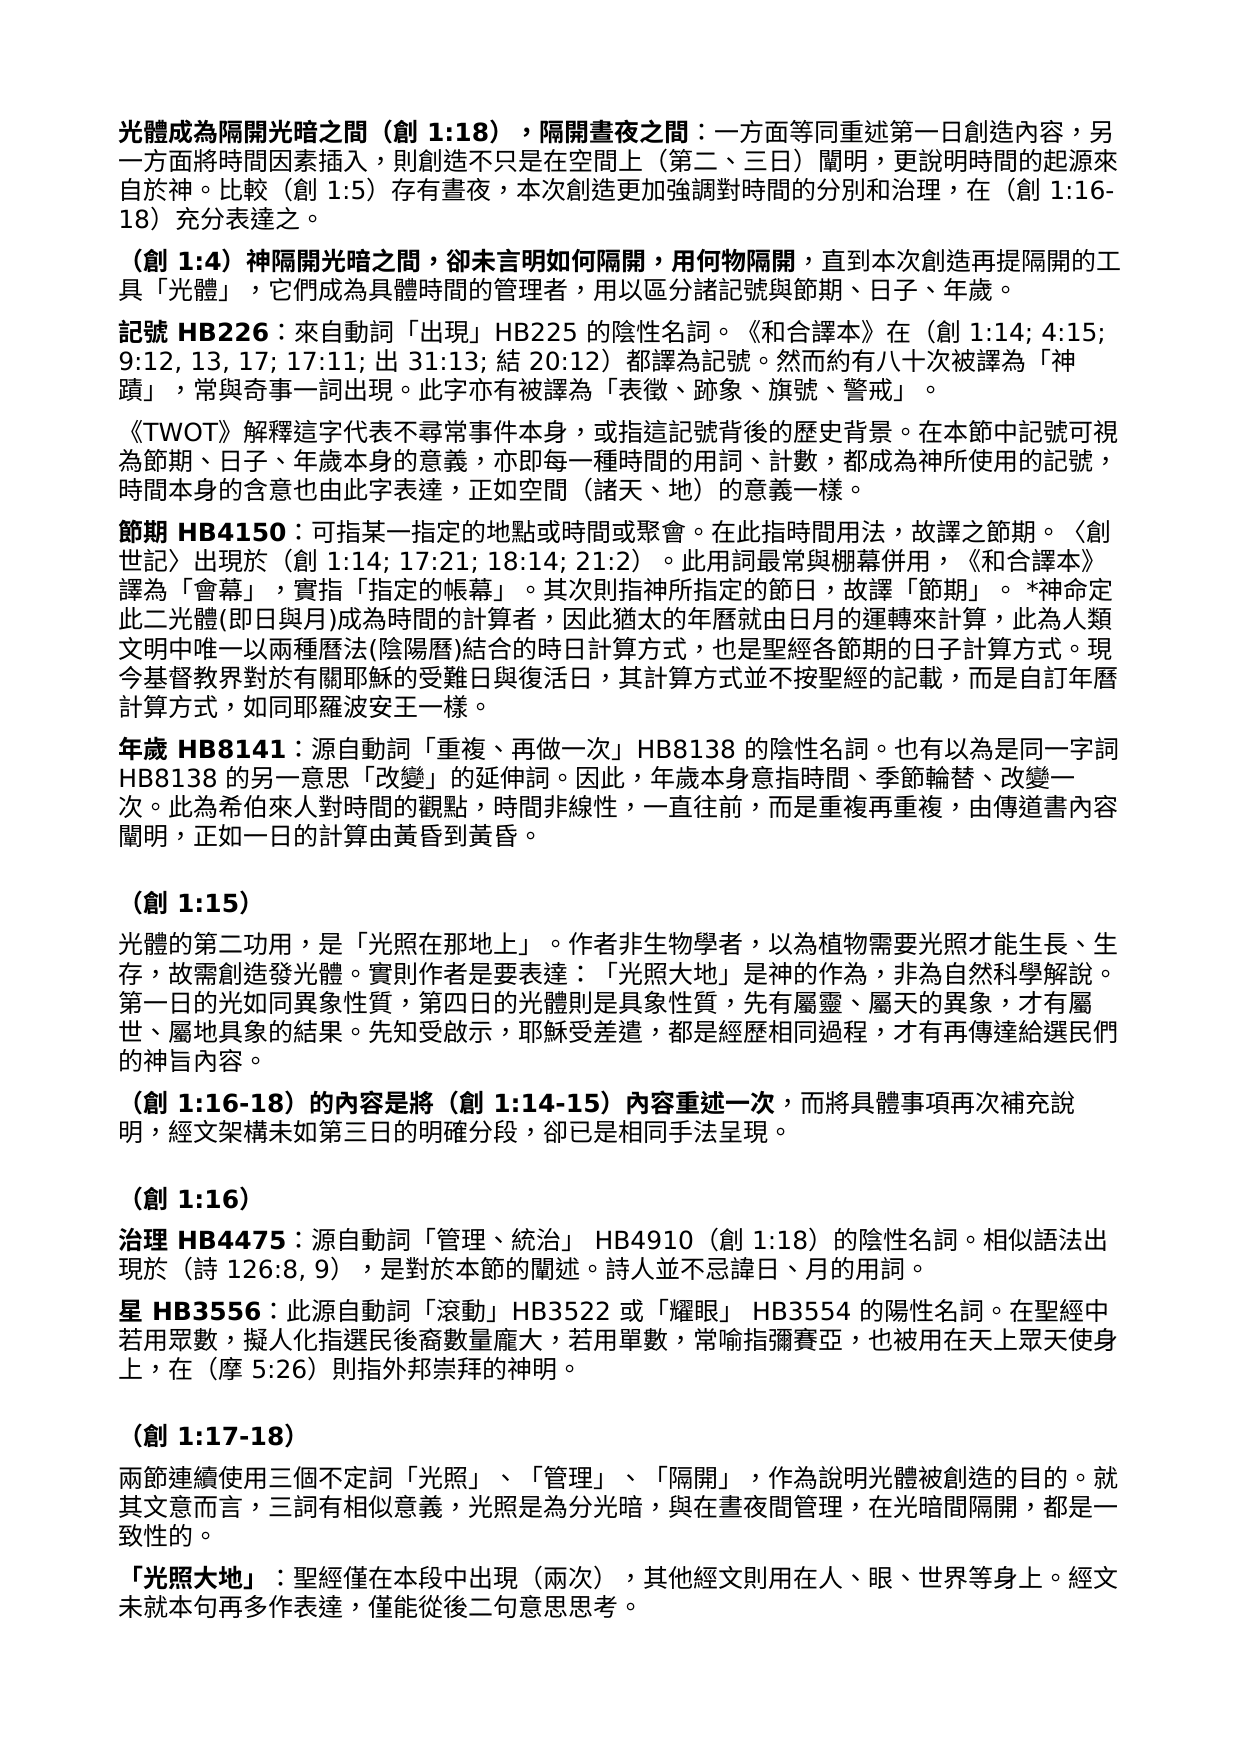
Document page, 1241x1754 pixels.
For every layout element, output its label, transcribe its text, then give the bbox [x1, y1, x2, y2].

text 星 HB3556：此源自動詞「滾動」HB3522 或「耀眼」 HB3554 的陽性名詞。在聖經中若用眾數，擬人化指選民後裔數量龐大，若用單數，常喻指彌賽亞，也被用在天上眾天使身上，在（摩 5:26）則指外邦崇拜的神明。 [118, 1297, 1122, 1385]
text 光體成為隔開光暗之間（創 1:18），隔開晝夜之間：一方面等同重述第一日創造內容，另一方面將時間因素插入，則創造不只是在空間上（第二、三日）闡明，更說明時間的起源來自於神。比較（創 1:5）存有晝夜，本次創造更加強調對時間的分別和治理，在（創 1:16-18）充分表達之。 [118, 118, 1122, 235]
text 《TWOT》解釋這字代表不尋常事件本身，或指這記號背後的歷史背景。在本節中記號可視為節期、日子、年歲本身的意義，亦即每一種時間的用詞、計數，都成為神所使用的記號，時間本身的含意也由此字表達，正如空間（諸天、地）的意義一樣。 [118, 418, 1122, 506]
text 年歲 HB8141：源自動詞「重複、再做一次」HB8138 的陰性名詞。也有以為是同一字詞 HB8138 的另一意思「改變」的延伸詞。因此，年歲本身意指時間、季節輪替、改變一次。此為希伯來人對時間的觀點，時間非線性，一直往前，而是重複再重複，由傳道書內容闡明，正如一日的計算由黃昏到黃昏。 [118, 735, 1122, 851]
text 「光照大地」：聖經僅在本段中出現（兩次），其他經文則用在人、眼、世界等身上。經文未就本句再多作表達，僅能從後二句意思思考。 [118, 1564, 1122, 1622]
text 治理 HB4475：源自動詞「管理、統治」 HB4910（創 1:18）的陰性名詞。相似語法出現於（詩 126:8, 9），是對於本節的闡述。詩人並不忌諱日、月的用詞。 [118, 1226, 1122, 1285]
text （創 1:4）神隔開光暗之間，卻未言明如何隔開，用何物隔開，直到本次創造再提隔開的工具「光體」，它們成為具體時間的管理者，用以區分諸記號與節期、日子、年歲。 [118, 247, 1122, 306]
text 節期 HB4150：可指某一指定的地點或時間或聚會。在此指時間用法，故譯之節期。〈創世記〉出現於（創 1:14; 17:21; 18:14; 21:2）。此用詞最常與棚幕併用，《和合譯本》譯為「會幕」，實指「指定的帳幕」。其次則指神所指定的節日，故譯「節期」。 *神命定此二光體(即日與月)成為時間的計算者，因此猶太的年曆就由日月的運轉來計算，此為人類文明中唯一以兩種曆法(陰陽曆)結合的時日計算方式，也是聖經各節期的日子計算方式。現今基督教界對於有關耶穌的受難日與復活日，其計算方式並不按聖經的記載，而是自訂年曆計算方式，如同耶羅波安王一樣。 [118, 518, 1122, 722]
text （創 1:16-18）的內容是將（創 1:14-15）內容重述一次，而將具體事項再次補充說明，經文架構未如第三日的明確分段，卻已是相同手法呈現。 [118, 1089, 1122, 1147]
text 記號 HB226：來自動詞「出現」HB225 的陰性名詞。《和合譯本》在（創 1:14; 4:15; 9:12, 13, 17; 17:11; 出 31:13; 結 20:12）都譯為記號。然而約有八十次被譯為「神蹟」，常與奇事一詞出現。此字亦有被譯為「表徵、跡象、旗號、警戒」。 [118, 318, 1122, 406]
subtitle （創 1:15） [118, 889, 1122, 918]
text 兩節連續使用三個不定詞「光照」、「管理」、「隔開」，作為說明光體被創造的目的。就其文意而言，三詞有相似意義，光照是為分光暗，與在晝夜間管理，在光暗間隔開，都是一致性的。 [118, 1464, 1122, 1551]
subtitle （創 1:16） [118, 1185, 1122, 1214]
subtitle （創 1:17-18） [118, 1422, 1122, 1451]
text 光體的第二功用，是「光照在那地上」。作者非生物學者，以為植物需要光照才能生長、生存，故需創造發光體。實則作者是要表達：「光照大地」是神的作為，非為自然科學解說。第一日的光如同異象性質，第四日的光體則是具象性質，先有屬靈、屬天的異象，才有屬世、屬地具象的結果。先知受啟示，耶穌受差遣，都是經歷相同過程，才有再傳達給選民們的神旨內容。 [118, 931, 1122, 1076]
